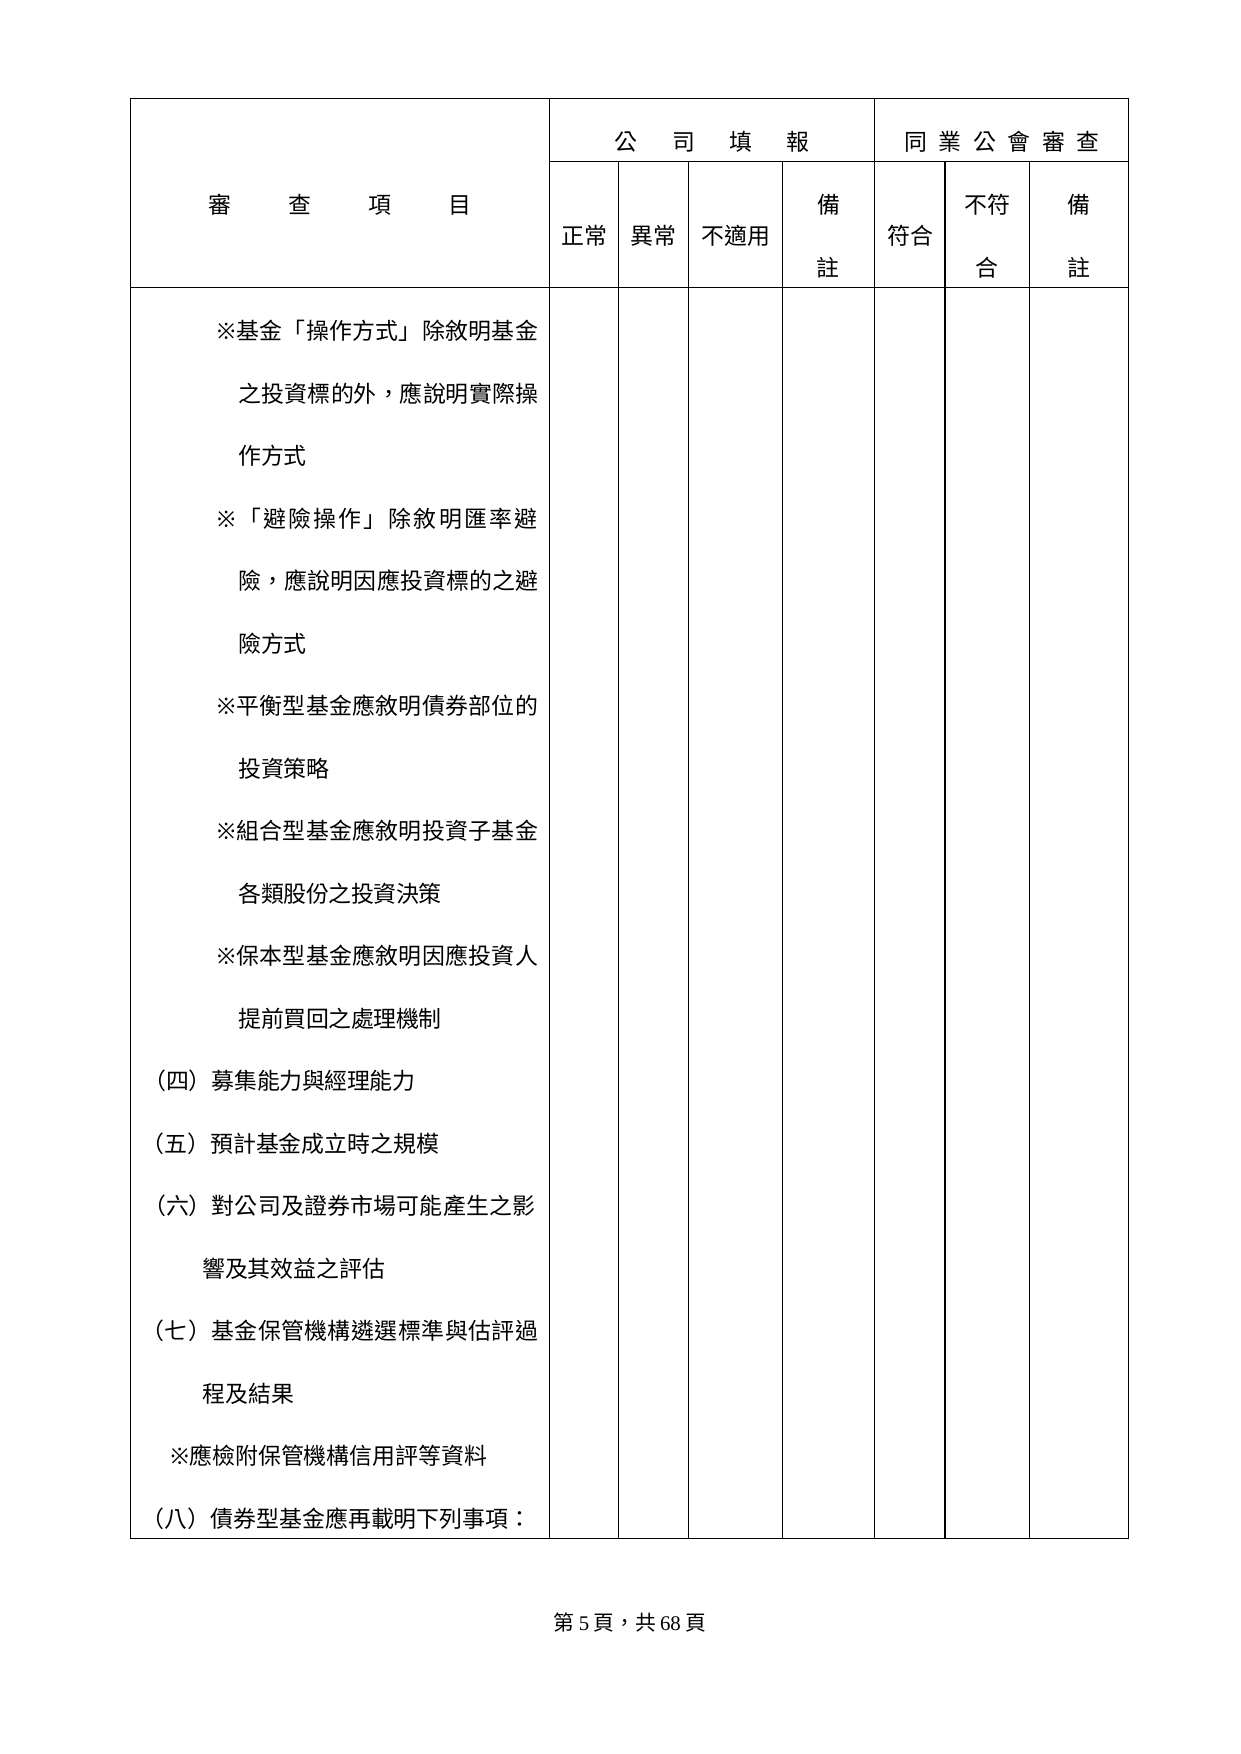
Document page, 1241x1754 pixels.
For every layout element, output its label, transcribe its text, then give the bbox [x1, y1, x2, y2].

table_cell [946, 288, 1029, 1538]
table_cell 正常 [550, 162, 618, 287]
table_cell 備 註 [1030, 162, 1128, 287]
table_header 審 查 項 目 [131, 99, 549, 287]
table_cell [689, 288, 782, 1538]
table_cell [619, 288, 688, 1538]
table_cell [550, 288, 618, 1538]
table_cell 異常 [619, 162, 688, 287]
table_cell 不符合 [946, 162, 1029, 287]
table_header 同 業 公 會 審 查 [875, 99, 1128, 161]
table_cell [875, 288, 944, 1538]
table_header 公 司 填 報 [550, 99, 874, 161]
table_cell 備 註 [783, 162, 874, 287]
table_cell [1030, 288, 1128, 1538]
table_cell 符合 [875, 162, 944, 287]
table_cell [783, 288, 874, 1538]
table_cell 不適用 [689, 162, 782, 287]
table_cell ※基金「操作方式」除敘明基金之投資標的外，應說明實際操作方式 ※「避險操作」除敘明匯率避險，應說明因應投資標的之避險方式 ※平衡型基金應敘明債券部位的投資策略 ※組合型基金應敘明投資子基金各類股份之投資決策 ※保本型基金應敘明因應投資人提前買回之處理機制 （四）募集能力與經理能力 （五）預計基金成立時之規模 （六）對公司及證券市場可能產生之影響及其效益之評估 （七）基金保管機構遴選標準與估評過程及結果 ※應檢附保管機構信用評等資料 （八）債券型基金應再載明下列事項： [131, 288, 549, 1538]
